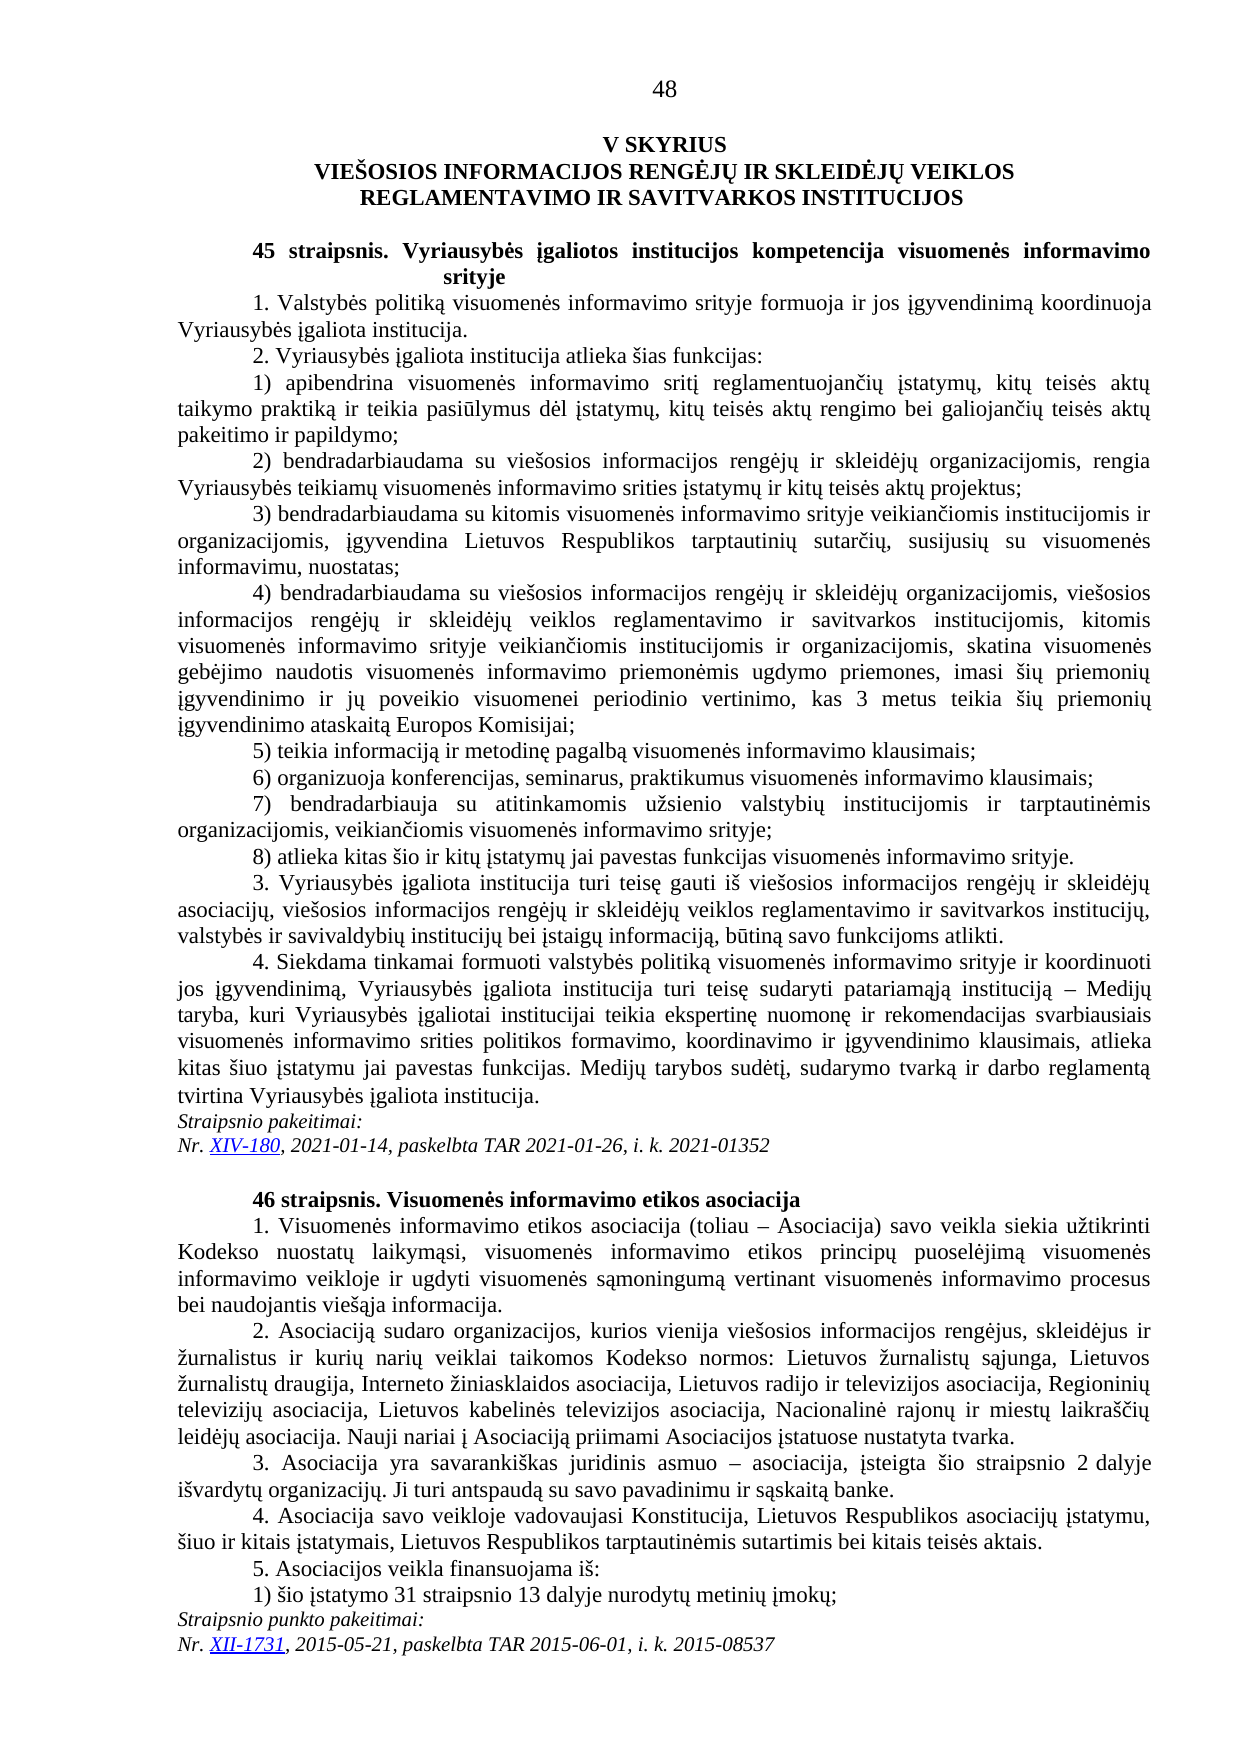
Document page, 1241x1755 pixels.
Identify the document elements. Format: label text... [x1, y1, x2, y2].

text 1. Valstybės politiką visuomenės informavimo srityje formuoja ir jos įgyvendinimą koordinuoja Vyriausybės įgaliota institucija. [177, 289, 1152, 342]
text 6) organizuoja konferencijas, seminarus, praktikumus visuomenės informavimo klausimais; [177, 764, 1152, 790]
text Nr. XIV-180, 2021-01-14, paskelbta TAR 2021-01-26, i. k. 2021-01352 [177, 1133, 1152, 1157]
subtitle Viešosios informacijos RENGĖJŲ IR SKLEIDĖJŲ VEIKLOS [177, 158, 1152, 184]
text 5. Asociacijos veikla finansuojama iš: [177, 1555, 1152, 1581]
text 3. Asociacija yra savarankiškas juridinis asmuo – asociacija, įsteigta šio straipsnio 2 dalyje išvardytų organizacijų. Ji turi antspaudą su savo pavadinimu ir sąskaitą banke. [177, 1449, 1152, 1502]
text 45 straipsnis. Vyriausybės įgaliotos institucijos kompetencija visuomenės informavimo srityje [252, 237, 1152, 289]
text 8) atlieka kitas šio ir kitų įstatymų jai pavestas funkcijas visuomenės informavimo srityje. [177, 843, 1152, 869]
text 1) šio įstatymo 31 straipsnio 13 dalyje nurodytų metinių įmokų; [177, 1581, 1152, 1607]
text 2. Asociaciją sudaro organizacijos, kurios vienija viešosios informacijos rengėjus, skleidėjus ir žurnalistus ir kurių narių veiklai taikomos Kodekso normos: Lietuvos žurnalistų sąjunga, Lietuvos žurnalistų draugija, Interneto žiniasklaidos asociacija, Lietuvos radijo ir televizijos asociacija, Regioninių televizijų asociacija, Lietuvos kabelinės televizijos asociacija, Nacionalinė rajonų ir miestų laikraščių leidėjų asociacija. Nauji nariai į Asociaciją priimami Asociacijos įstatuose nustatyta tvarka. [177, 1317, 1152, 1449]
text 4. Siekdama tinkamai formuoti valstybės politiką visuomenės informavimo srityje ir koordinuoti jos įgyvendinimą, Vyriausybės įgaliota institucija turi teisę sudaryti patariamąją instituciją – Medijų taryba, kuri Vyriausybės įgaliotai institucijai teikia ekspertinę nuomonę ir rekomendacijas svarbiausiais visuomenės informavimo srities politikos formavimo, koordinavimo ir įgyvendinimo klausimais, atlieka kitas šiuo įstatymu jai pavestas funkcijas. Medijų tarybos sudėtį, sudarymo tvarką ir darbo reglamentą tvirtina Vyriausybės įgaliota institucija. [177, 948, 1152, 1109]
text Straipsnio pakeitimai: [177, 1109, 1152, 1133]
text 1. Visuomenės informavimo etikos asociacija (toliau – Asociacija) savo veikla siekia užtikrinti Kodekso nuostatų laikymąsi, visuomenės informavimo etikos principų puoselėjimą visuomenės informavimo veikloje ir ugdyti visuomenės sąmoningumą vertinant visuomenės informavimo procesus bei naudojantis viešąja informacija. [177, 1212, 1152, 1317]
text 46 straipsnis. Visuomenės informavimo etikos asociacija [177, 1186, 1152, 1212]
subtitle REGlamentavimo IR savitvarkos institucijos [177, 184, 1152, 210]
text 3) bendradarbiaudama su kitomis visuomenės informavimo srityje veikiančiomis institucijomis ir organizacijomis, įgyvendina Lietuvos Respublikos tarptautinių sutarčių, susijusių su visuomenės informavimu, nuostatas; [177, 500, 1152, 579]
text Nr. XII-1731, 2015-05-21, paskelbta TAR 2015-06-01, i. k. 2015-08537 [177, 1631, 1152, 1656]
text 1) apibendrina visuomenės informavimo sritį reglamentuojančių įstatymų, kitų teisės aktų taikymo praktiką ir teikia pasiūlymus dėl įstatymų, kitų teisės aktų rengimo bei galiojančių teisės aktų pakeitimo ir papildymo; [177, 368, 1152, 448]
text 3. Vyriausybės įgaliota institucija turi teisę gauti iš viešosios informacijos rengėjų ir skleidėjų asociacijų, viešosios informacijos rengėjų ir skleidėjų veiklos reglamentavimo ir savitvarkos institucijų, valstybės ir savivaldybių institucijų bei įstaigų informaciją, būtiną savo funkcijoms atlikti. [177, 869, 1152, 948]
text 5) teikia informaciją ir metodinę pagalbą visuomenės informavimo klausimais; [177, 737, 1152, 764]
text 2) bendradarbiaudama su viešosios informacijos rengėjų ir skleidėjų organizacijomis, rengia Vyriausybės teikiamų visuomenės informavimo srities įstatymų ir kitų teisės aktų projektus; [177, 448, 1152, 500]
text 2. Vyriausybės įgaliota institucija atlieka šias funkcijas: [177, 342, 1152, 368]
text Straipsnio punkto pakeitimai: [177, 1607, 1152, 1631]
text 4. Asociacija savo veikloje vadovaujasi Konstitucija, Lietuvos Respublikos asociacijų įstatymu, šiuo ir kitais įstatymais, Lietuvos Respublikos tarptautinėmis sutartimis bei kitais teisės aktais. [177, 1502, 1152, 1555]
text 4) bendradarbiaudama su viešosios informacijos rengėjų ir skleidėjų organizacijomis, viešosios informacijos rengėjų ir skleidėjų veiklos reglamentavimo ir savitvarkos institucijomis, kitomis visuomenės informavimo srityje veikiančiomis institucijomis ir organizacijomis, skatina visuomenės gebėjimo naudotis visuomenės informavimo priemonėmis ugdymo priemones, imasi šių priemonių įgyvendinimo ir jų poveikio visuomenei periodinio vertinimo, kas 3 metus teikia šių priemonių įgyvendinimo ataskaitą Europos Komisijai; [177, 579, 1152, 737]
text 7) bendradarbiauja su atitinkamomis užsienio valstybių institucijomis ir tarptautinėmis organizacijomis, veikiančiomis visuomenės informavimo srityje; [177, 790, 1152, 843]
subtitle V SKYRIUS [177, 131, 1152, 158]
